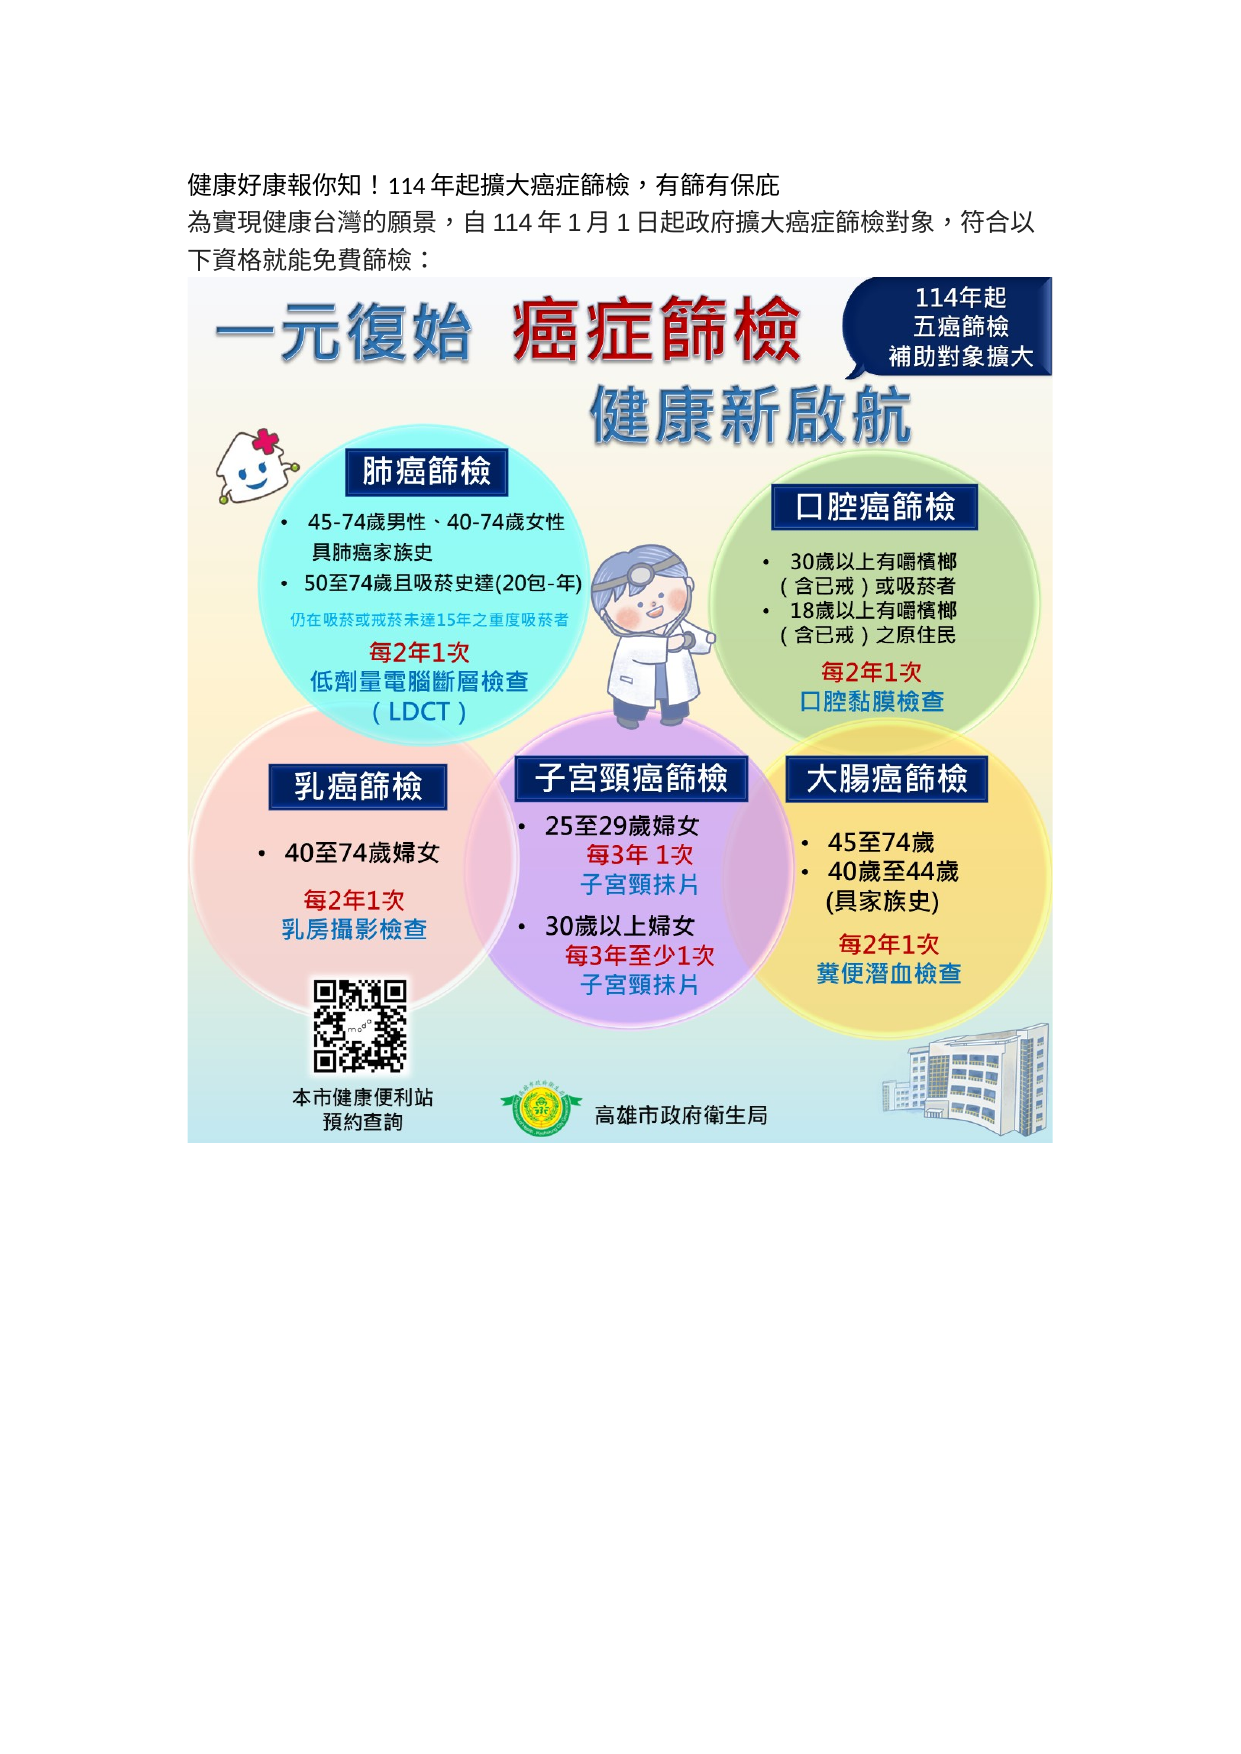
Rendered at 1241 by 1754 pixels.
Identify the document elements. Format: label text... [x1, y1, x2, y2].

picture [187, 277, 1053, 1143]
text 為實現健康台灣的願景，自114年1月1日起政府擴大癌症篩檢對象，符合以下資格就能免費篩檢： [187, 202, 1053, 277]
text 健康好康報你知！114年起擴大癌症篩檢，有篩有保庇 [187, 164, 1053, 202]
